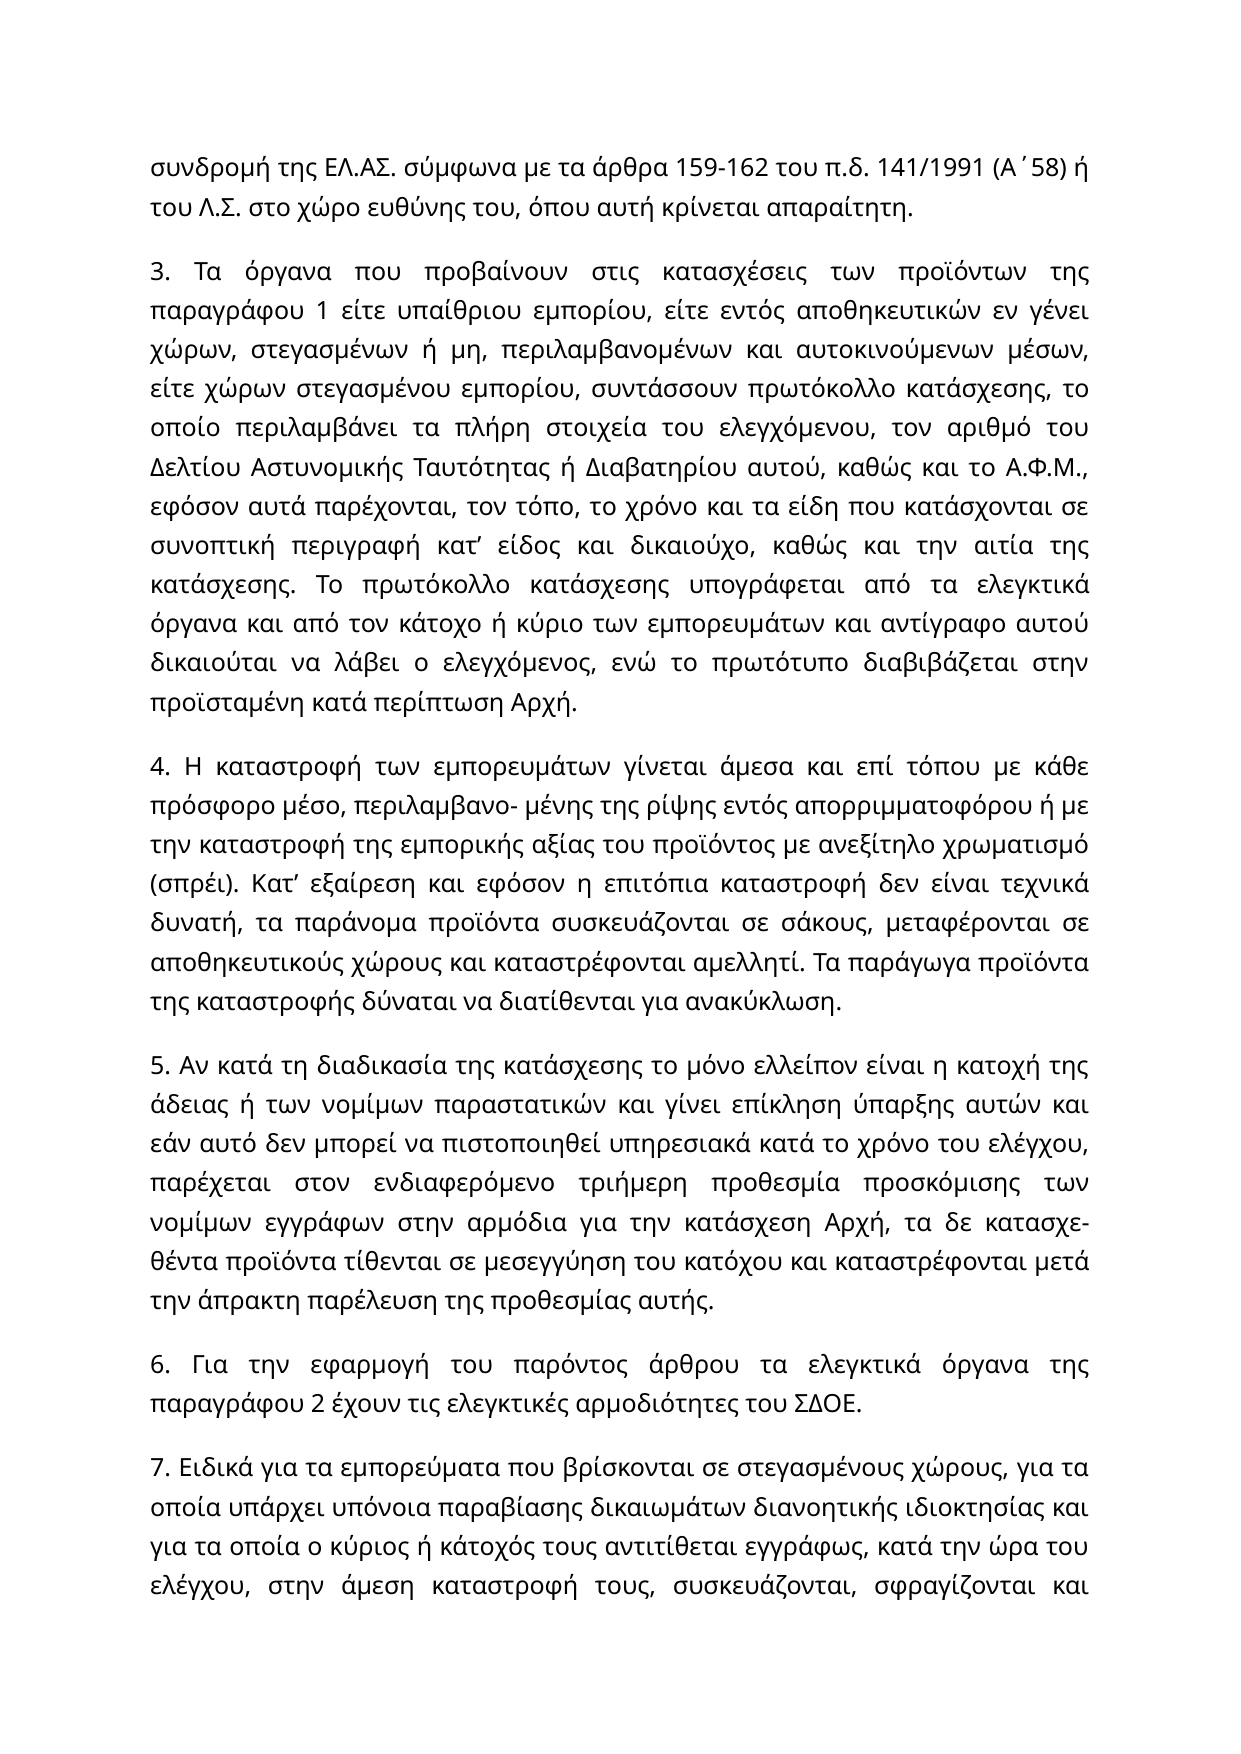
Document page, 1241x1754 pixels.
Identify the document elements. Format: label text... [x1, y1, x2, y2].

text 5. Αν κατά τη διαδικασία της κατάσχεσης το μόνο ελλείπον είναι η κατοχή της άδειας ή των νομίμων παραστατικών και γίνει επίκληση ύπαρξης αυτών και εάν αυτό δεν μπορεί να πιστοποιηθεί υπηρεσιακά κατά το χρόνο του ελέγχου, παρέχεται στον ενδιαφερόμενο τριήμερη προθεσμία προσκόμισης των νομίμων εγγράφων στην αρμόδια για την κατάσχεση Αρχή, τα δε κατασχε- θέντα προϊόντα τίθενται σε μεσεγγύηση του κατόχου και καταστρέφονται μετά την άπρακτη παρέλευση της προθεσμίας αυτής. [150, 1047, 1090, 1317]
text 3. Τα όργανα που προβαίνουν στις κατασχέσεις των προϊόντων της παραγράφου 1 είτε υπαίθριου εμπορίου, είτε εντός αποθηκευτικών εν γένει χώρων, στεγασμένων ή μη, περιλαμβανομένων και αυτοκινούμενων μέσων, είτε χώρων στεγασμένου εμπορίου, συντάσσουν πρωτόκολλο κατάσχεσης, το οποίο περιλαμβάνει τα πλήρη στοιχεία του ελεγχόμενου, τον αριθμό του Δελτίου Αστυνομικής Ταυτότητας ή Διαβατηρίου αυτού, καθώς και το Α.Φ.Μ., εφόσον αυτά παρέχονται, τον τόπο, το χρόνο και τα είδη που κατάσχονται σε συνοπτική περιγραφή κατ’ είδος και δικαιούχο, καθώς και την αιτία της κατάσχεσης. Το πρωτόκολλο κατάσχεσης υπογράφεται από τα ελεγκτικά όργανα και από τον κάτοχο ή κύριο των εμπορευμάτων και αντίγραφο αυτού δικαιούται να λάβει ο ελεγχόμενος, ενώ το πρωτότυπο διαβιβάζεται στην προϊσταμένη κατά περίπτωση Αρχή. [150, 253, 1090, 718]
text 6. Για την εφαρμογή του παρόντος άρθρου τα ελεγκτικά όργανα της παραγράφου 2 έχουν τις ελεγκτικές αρμοδιότητες του ΣΔΟΕ. [150, 1347, 1090, 1420]
text συνδρομή της ΕΛ.ΑΣ. σύμφωνα με τα άρθρα 159-162 του π.δ. 141/1991 (Α΄58) ή του Λ.Σ. στο χώρο ευθύνης του, όπου αυτή κρίνεται απαραίτητη. [150, 150, 1090, 223]
text 7. Ειδικά για τα εμπορεύματα που βρίσκονται σε στεγασμένους χώρους, για τα οποία υπάρχει υπόνοια παραβίασης δικαιωμάτων διανοητικής ιδιοκτησίας και για τα οποία ο κύριος ή κάτοχός τους αντιτίθεται εγγράφως, κατά την ώρα του ελέγχου, στην άμεση καταστροφή τους, συσκευάζονται, σφραγίζονται και [150, 1450, 1090, 1602]
text 4. Η καταστροφή των εμπορευμάτων γίνεται άμεσα και επί τόπου με κάθε πρόσφορο μέσο, περιλαμβανο- μένης της ρίψης εντός απορριμματοφόρου ή με την καταστροφή της εμπορικής αξίας του προϊόντος με ανεξίτηλο χρωματισμό (σπρέι). Κατ’ εξαίρεση και εφόσον η επιτόπια καταστροφή δεν είναι τεχνικά δυνατή, τα παράνομα προϊόντα συσκευάζονται σε σάκους, μεταφέρονται σε αποθηκευτικούς χώρους και καταστρέφονται αμελλητί. Τα παράγωγα προϊόντα της καταστροφής δύναται να διατίθενται για ανακύκλωση. [150, 748, 1090, 1017]
